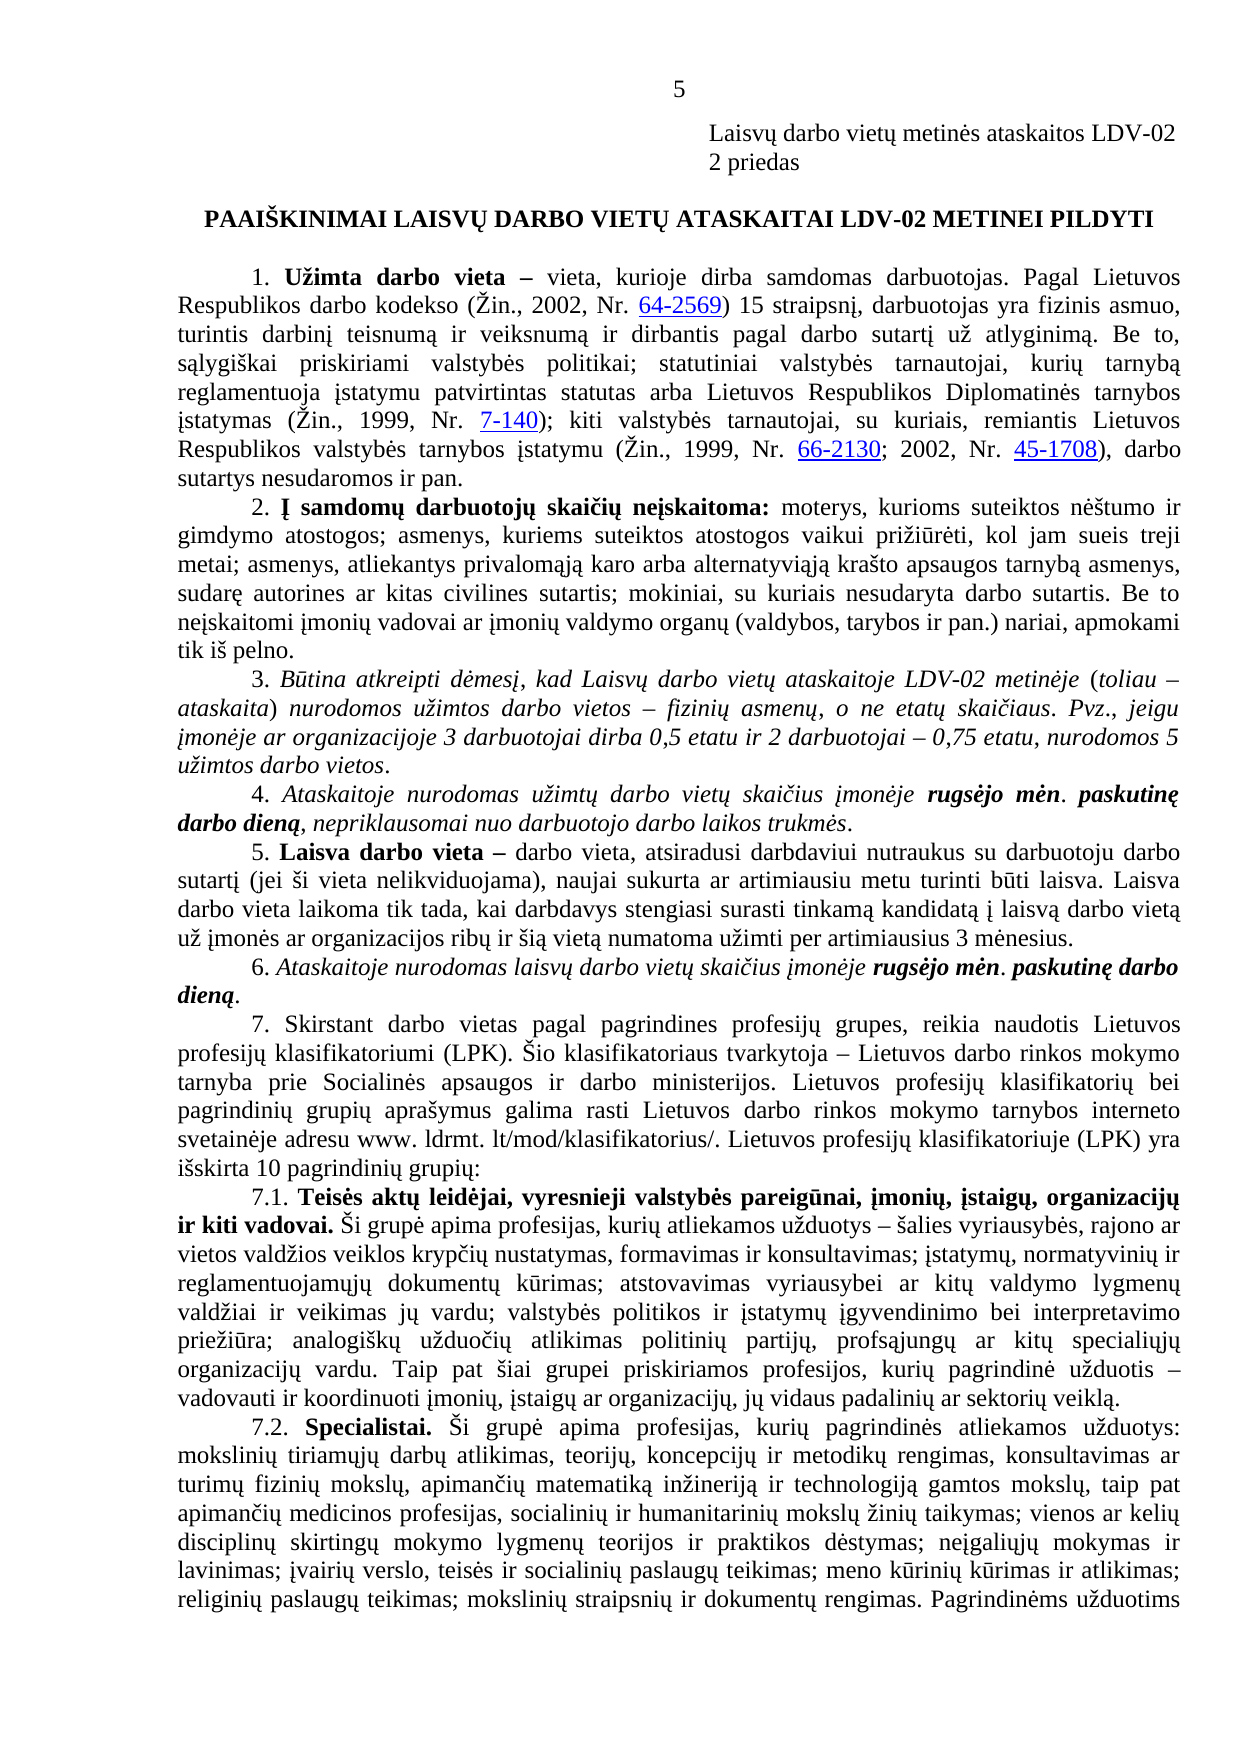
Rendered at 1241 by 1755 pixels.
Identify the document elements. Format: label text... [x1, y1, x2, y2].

text 1. Užimta darbo vieta – vieta, kurioje dirba samdomas darbuotojas. Pagal Lietuvos Respublikos darbo kodekso (Žin., 2002, Nr. 64-2569) 15 straipsnį, darbuotojas yra fizinis asmuo, turintis darbinį teisnumą ir veiksnumą ir dirbantis pagal darbo sutartį už atlyginimą. Be to, sąlygiškai priskiriami valstybės politikai; statutiniai valstybės tarnautojai, kurių tarnybą reglamentuoja įstatymu patvirtintas statutas arba Lietuvos Respublikos Diplomatinės tarnybos įstatymas (Žin., 1999, Nr. 7-140); kiti valstybės tarnautojai, su kuriais, remiantis Lietuvos Respublikos valstybės tarnybos įstatymu (Žin., 1999, Nr. 66-2130; 2002, Nr. 45-1708), darbo sutartys nesudaromos ir pan. [177, 262, 1181, 492]
text 7. Skirstant darbo vietas pagal pagrindines profesijų grupes, reikia naudotis Lietuvos profesijų klasifikatoriumi (LPK). Šio klasifikatoriaus tvarkytoja – Lietuvos darbo rinkos mokymo tarnyba prie Socialinės apsaugos ir darbo ministerijos. Lietuvos profesijų klasifikatorių bei pagrindinių grupių aprašymus galima rasti Lietuvos darbo rinkos mokymo tarnybos interneto svetainėje adresu www. ldrmt. lt/mod/klasifikatorius/. Lietuvos profesijų klasifikatoriuje (LPK) yra išskirta 10 pagrindinių grupių: [177, 1009, 1181, 1182]
text 7.2. Specialistai. Ši grupė apima profesijas, kurių pagrindinės atliekamos užduotys: mokslinių tiriamųjų darbų atlikimas, teorijų, koncepcijų ir metodikų rengimas, konsultavimas ar turimų fizinių mokslų, apimančių matematiką inžineriją ir technologiją gamtos mokslų, taip pat apimančių medicinos profesijas, socialinių ir humanitarinių mokslų žinių taikymas; vienos ar kelių disciplinų skirtingų mokymo lygmenų teorijos ir praktikos dėstymas; neįgaliųjų mokymas ir lavinimas; įvairių verslo, teisės ir socialinių paslaugų teikimas; meno kūrinių kūrimas ir atlikimas; religinių paslaugų teikimas; mokslinių straipsnių ir dokumentų rengimas. Pagrindinėms užduotims [177, 1412, 1181, 1613]
text Laisvų darbo vietų metinės ataskaitos LDV-02 [177, 118, 1181, 147]
text PAAIŠKINIMAI LAISVŲ DARBO VIETŲ ATASKAITAI LDV-02 METINEI PILDYTI [177, 204, 1181, 233]
text 2. Į samdomų darbuotojų skaičių neįskaitoma: moterys, kurioms suteiktos nėštumo ir gimdymo atostogos; asmenys, kuriems suteiktos atostogos vaikui prižiūrėti, kol jam sueis treji metai; asmenys, atliekantys privalomąją karo arba alternatyviąją krašto apsaugos tarnybą asmenys, sudarę autorines ar kitas civilines sutartis; mokiniai, su kuriais nesudaryta darbo sutartis. Be to neįskaitomi įmonių vadovai ar įmonių valdymo organų (valdybos, tarybos ir pan.) nariai, apmokami tik iš pelno. [177, 492, 1181, 664]
text 7.1. Teisės aktų leidėjai, vyresnieji valstybės pareigūnai, įmonių, įstaigų, organizacijų ir kiti vadovai. Ši grupė apima profesijas, kurių atliekamos užduotys – šalies vyriausybės, rajono ar vietos valdžios veiklos krypčių nustatymas, formavimas ir konsultavimas; įstatymų, normatyvinių ir reglamentuojamųjų dokumentų kūrimas; atstovavimas vyriausybei ar kitų valdymo lygmenų valdžiai ir veikimas jų vardu; valstybės politikos ir įstatymų įgyvendinimo bei interpretavimo priežiūra; analogiškų užduočių atlikimas politinių partijų, profsąjungų ar kitų specialiųjų organizacijų vardu. Taip pat šiai grupei priskiriamos profesijos, kurių pagrindinė užduotis – vadovauti ir koordinuoti įmonių, įstaigų ar organizacijų, jų vidaus padalinių ar sektorių veiklą. [177, 1182, 1181, 1412]
text 2 priedas [177, 147, 1181, 176]
text 6. Ataskaitoje nurodomas laisvų darbo vietų skaičius įmonėje rugsėjo mėn. paskutinę darbo dieną. [177, 952, 1181, 1009]
text 5. Laisva darbo vieta – darbo vieta, atsiradusi darbdaviui nutraukus su darbuotoju darbo sutartį (jei ši vieta nelikviduojama), naujai sukurta ar artimiausiu metu turinti būti laisva. Laisva darbo vieta laikoma tik tada, kai darbdavys stengiasi surasti tinkamą kandidatą į laisvą darbo vietą už įmonės ar organizacijos ribų ir šią vietą numatoma užimti per artimiausius 3 mėnesius. [177, 837, 1181, 952]
text 4. Ataskaitoje nurodomas užimtų darbo vietų skaičius įmonėje rugsėjo mėn. paskutinę darbo dieną, nepriklausomai nuo darbuotojo darbo laikos trukmės. [177, 779, 1181, 837]
text 3. Būtina atkreipti dėmesį, kad Laisvų darbo vietų ataskaitoje LDV-02 metinėje (toliau – ataskaita) nurodomos užimtos darbo vietos – fizinių asmenų, o ne etatų skaičiaus. Pvz., jeigu įmonėje ar organizacijoje 3 darbuotojai dirba 0,5 etatu ir 2 darbuotojai – 0,75 etatu, nurodomos 5 užimtos darbo vietos. [177, 664, 1181, 779]
